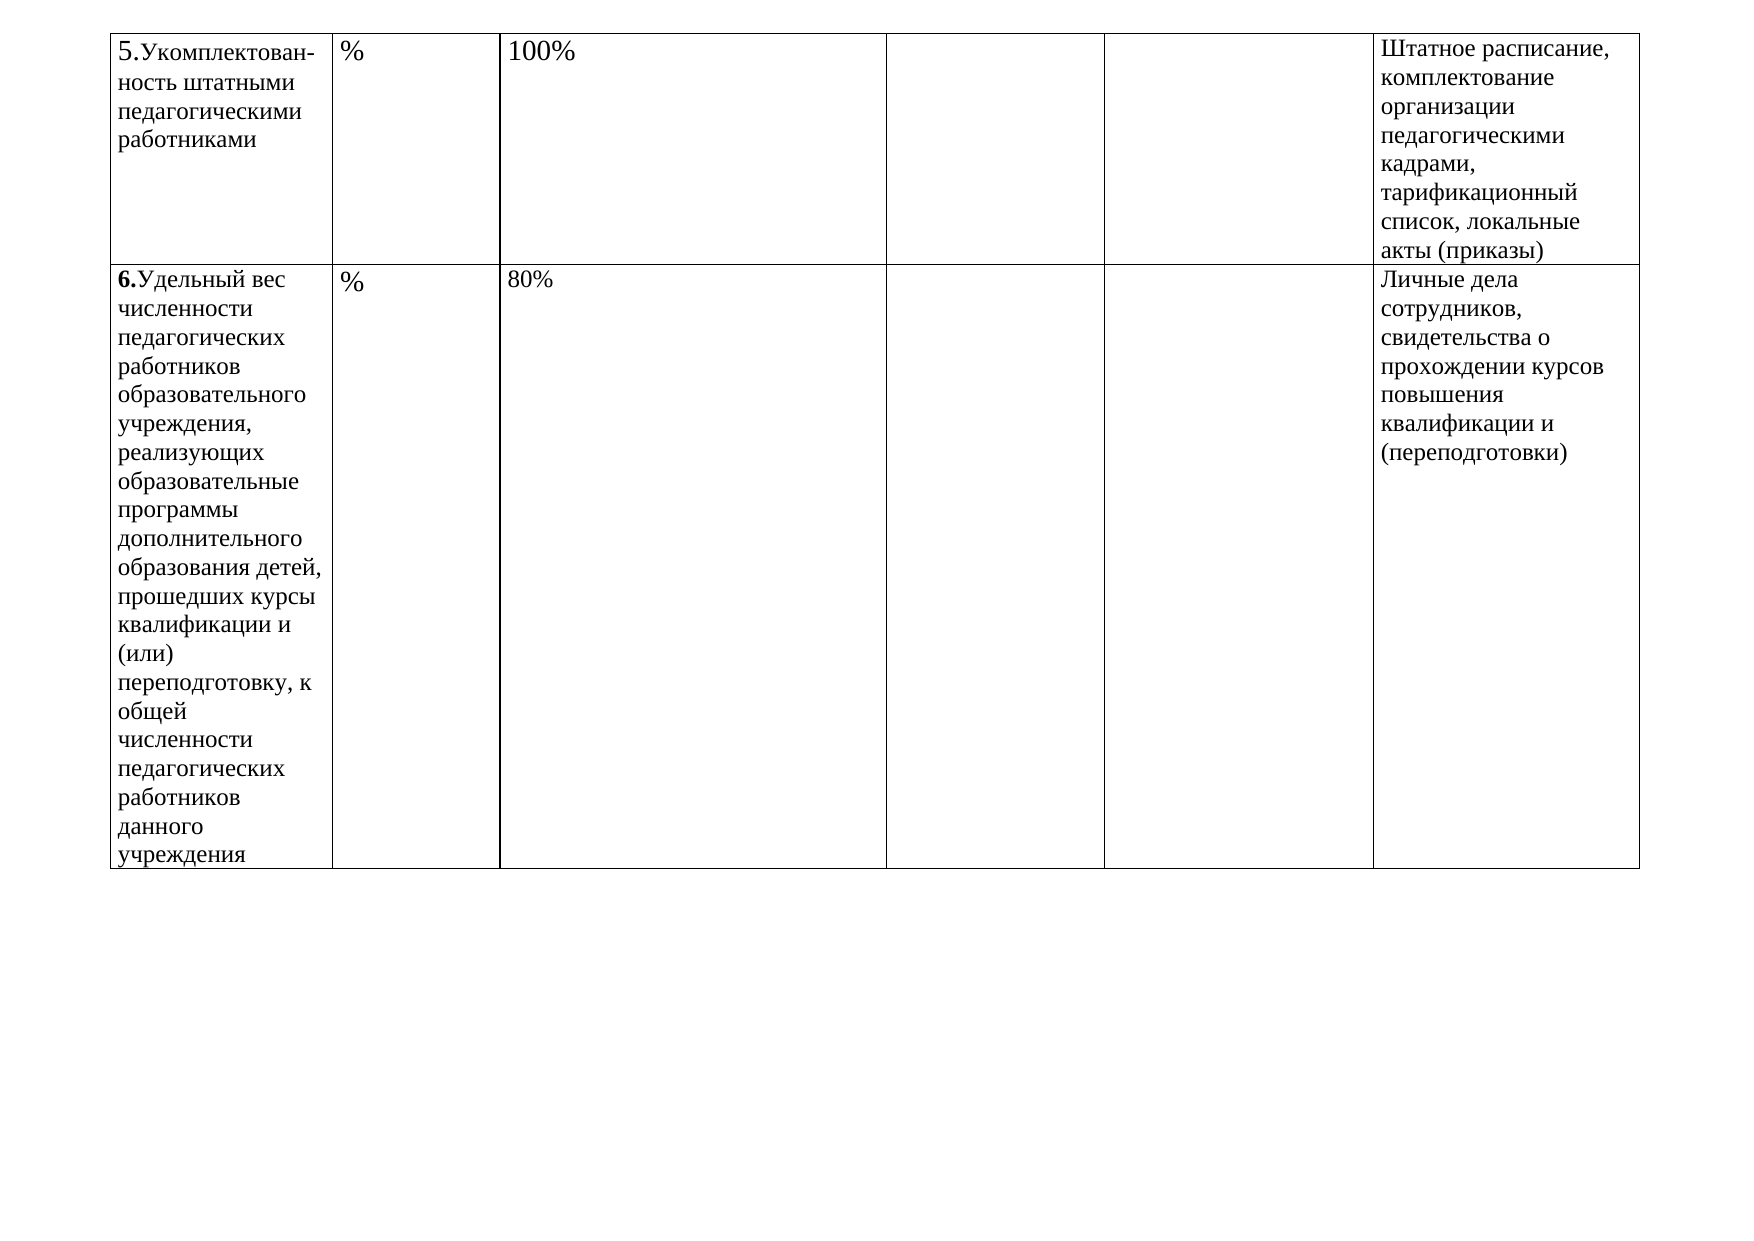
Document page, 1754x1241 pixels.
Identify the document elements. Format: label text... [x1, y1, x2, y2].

table_cell 100% [501, 34, 886, 263]
table_cell Штатное расписание, комплектование организации педагогическими кадрами, тарификационный список, локальные акты (приказы) [1374, 34, 1639, 263]
table_cell [1105, 265, 1373, 868]
table_cell [1105, 34, 1373, 263]
table_cell % [333, 265, 499, 868]
table_cell [887, 265, 1104, 868]
table_cell 5.Укомплектован-ность штатными педагогическими работниками [111, 34, 332, 263]
table_cell Личные дела сотрудников, свидетельства о прохождении курсов повышения квалификации и (переподготовки) [1374, 265, 1639, 868]
table_cell % [333, 34, 499, 263]
table_cell 6.Удельный вес численности педагогических работников образовательного учреждения, реализующих образовательные программы дополнительного образования детей, прошедших курсы квалификации и (или) переподготовку, к общей численности педагогических работников данного учреждения [111, 265, 332, 868]
table_cell 80% [501, 265, 886, 868]
table_cell [887, 34, 1104, 263]
